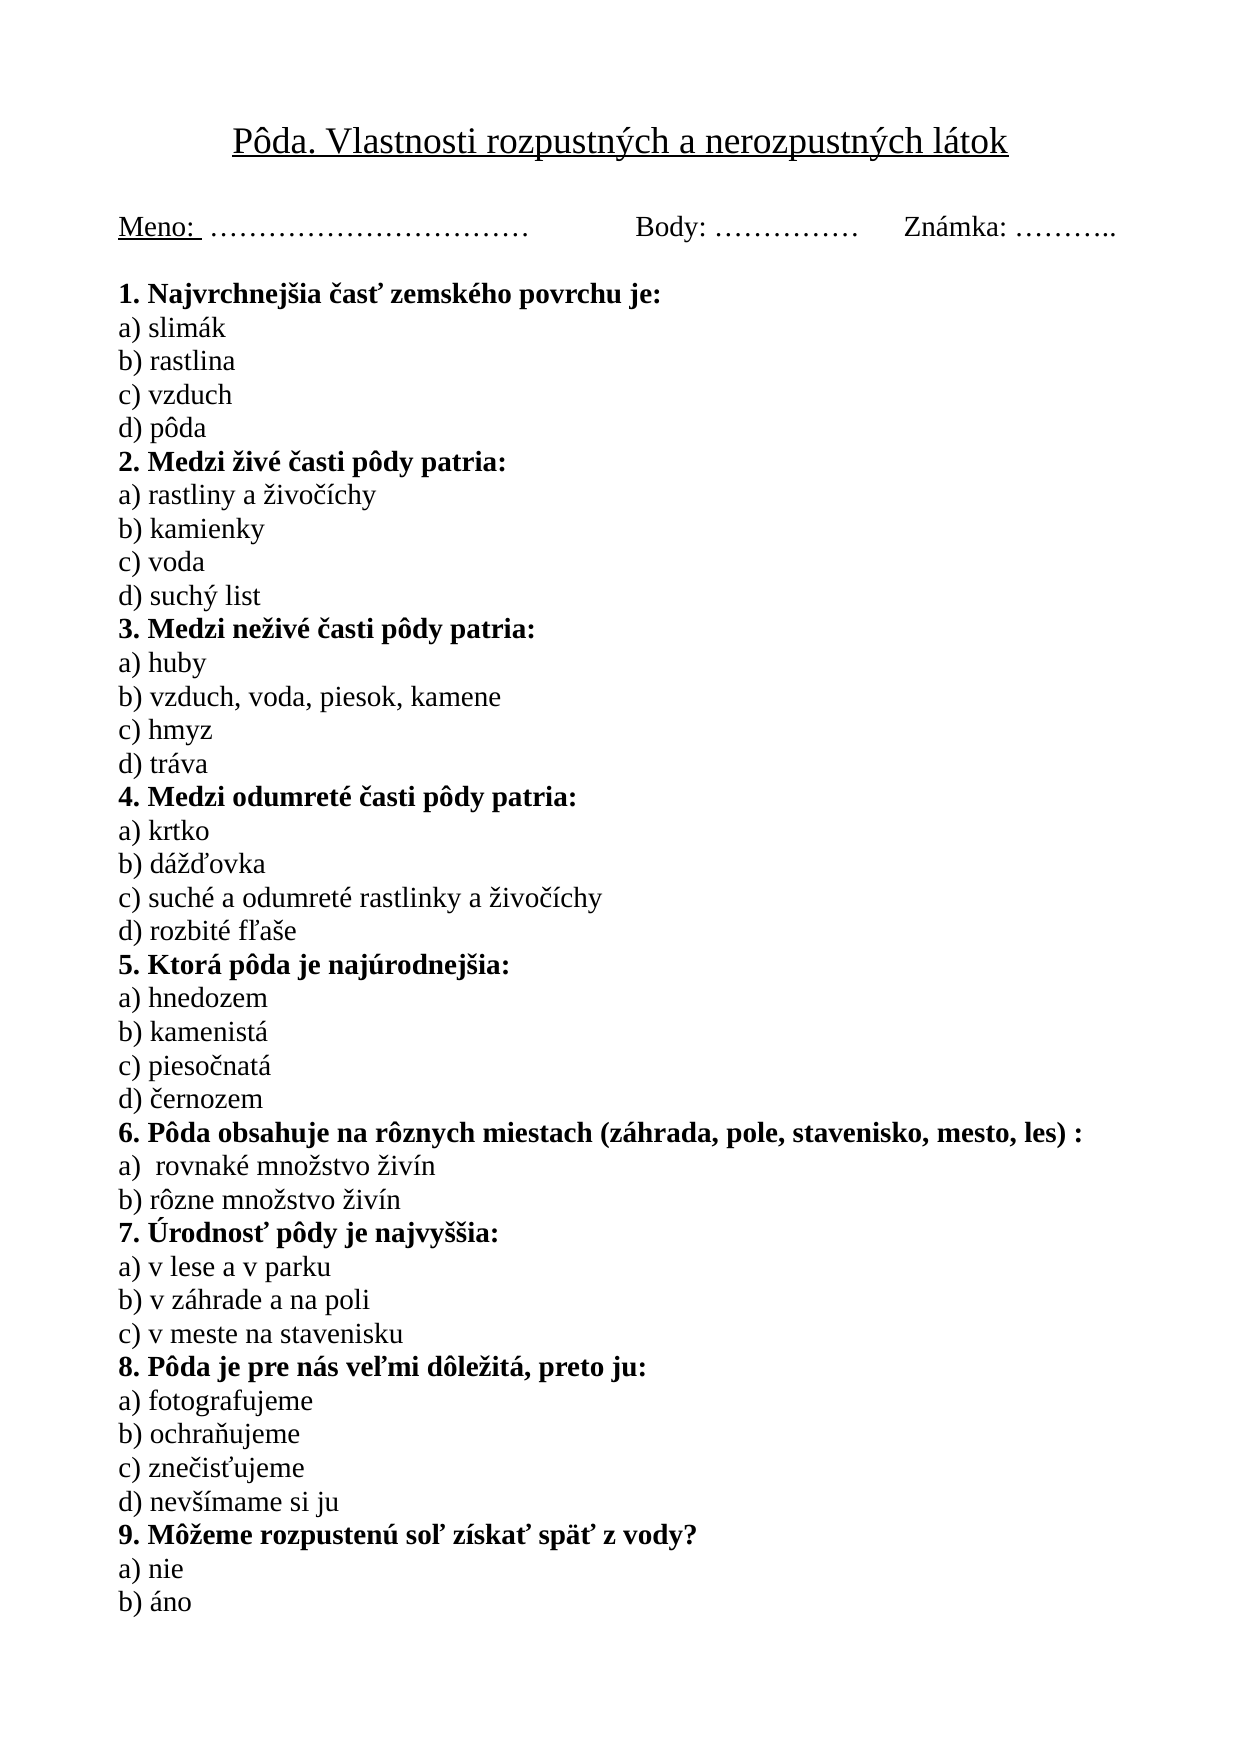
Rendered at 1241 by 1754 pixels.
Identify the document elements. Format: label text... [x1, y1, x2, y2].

text b) vzduch, voda, piesok, kamene [118, 679, 1122, 712]
text 4. Medzi odumreté časti pôdy patria: [118, 779, 1122, 813]
text b) kamienky [118, 511, 1122, 544]
text d) nevšímame si ju [118, 1484, 1122, 1517]
text c) suché a odumreté rastlinky a živočíchy [118, 880, 1122, 913]
text b) kamenistá [118, 1014, 1122, 1048]
text c) v meste na stavenisku [118, 1316, 1122, 1349]
text a) hnedozem [118, 981, 1122, 1014]
text b) rastlina [118, 343, 1122, 377]
text b) v záhrade a na poli [118, 1282, 1122, 1316]
text a) v lese a v parku [118, 1249, 1122, 1282]
text 9. Môžeme rozpustenú soľ získať späť z vody? [118, 1517, 1122, 1551]
text 3. Medzi neživé časti pôdy patria: [118, 612, 1122, 645]
text c) hmyz [118, 712, 1122, 746]
text d) černozem [118, 1081, 1122, 1115]
text c) voda [118, 544, 1122, 578]
text a) huby [118, 645, 1122, 679]
text d) rozbité fľaše [118, 913, 1122, 947]
text a) nie [118, 1551, 1122, 1584]
text a) fotografujeme [118, 1383, 1122, 1417]
text d) pôda [118, 410, 1122, 444]
text b) dážďovka [118, 846, 1122, 880]
text a) krtko [118, 813, 1122, 846]
text Meno: …………………………… Body: …………… Známka: ……….. [118, 209, 1122, 243]
text b) áno [118, 1584, 1122, 1618]
text 5. Ktorá pôda je najúrodnejšia: [118, 947, 1122, 981]
text c) znečisťujeme [118, 1450, 1122, 1484]
text d) tráva [118, 746, 1122, 779]
text 2. Medzi živé časti pôdy patria: [118, 444, 1122, 477]
text b) rôzne množstvo živín [118, 1182, 1122, 1215]
text a) rovnaké množstvo živín [118, 1148, 1122, 1182]
text b) ochraňujeme [118, 1417, 1122, 1450]
text c) piesočnatá [118, 1048, 1122, 1081]
text 1. Najvrchnejšia časť zemského povrchu je: [118, 276, 1122, 310]
text 6. Pôda obsahuje na rôznych miestach (záhrada, pole, stavenisko, mesto, les) : [118, 1115, 1122, 1148]
text 8. Pôda je pre nás veľmi dôležitá, preto ju: [118, 1349, 1122, 1383]
text c) vzduch [118, 377, 1122, 410]
text Pôda. Vlastnosti rozpustných a nerozpustných látok [118, 118, 1122, 161]
text 7. Úrodnosť pôdy je najvyššia: [118, 1215, 1122, 1249]
text a) rastliny a živočíchy [118, 477, 1122, 511]
text a) slimák [118, 310, 1122, 343]
text d) suchý list [118, 578, 1122, 612]
